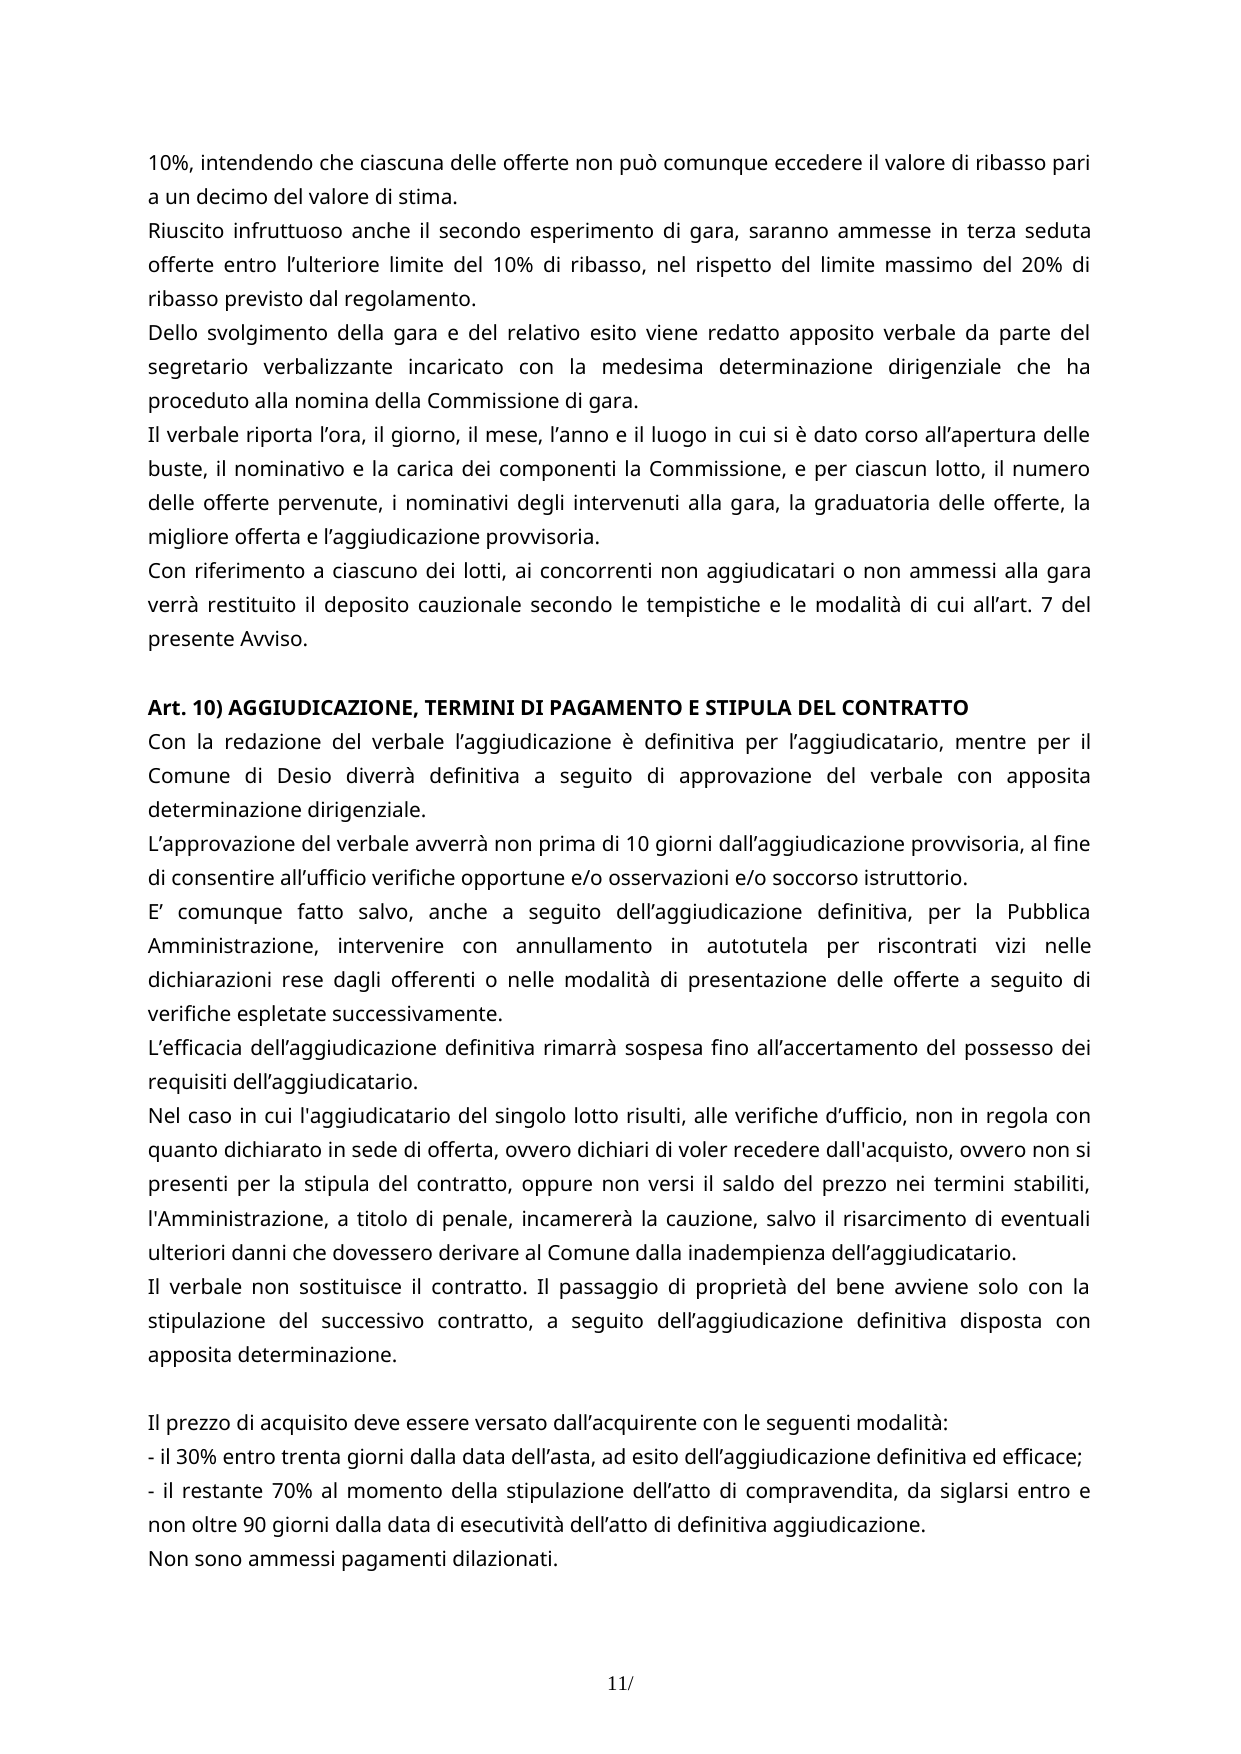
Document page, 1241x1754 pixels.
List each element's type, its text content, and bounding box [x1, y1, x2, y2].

text Il verbale non sostituisce il contratto. Il passaggio di proprietà del bene avviene solo con la stipulazione del successivo contratto, a seguito dell’aggiudicazione definitiva disposta con apposita determinazione. [148, 1272, 1092, 1368]
text - il restante 70% al momento della stipulazione dell’atto di compravendita, da siglarsi entro e non oltre 90 giorni dalla data di esecutività dell’atto di definitiva aggiudicazione. [148, 1476, 1092, 1539]
text Dello svolgimento della gara e del relativo esito viene redatto apposito verbale da parte del segretario verbalizzante incaricato con la medesima determinazione dirigenziale che ha proceduto alla nomina della Commissione di gara. [148, 318, 1092, 414]
text Nel caso in cui l'aggiudicatario del singolo lotto risulti, alle verifiche d’ufficio, non in regola con quanto dichiarato in sede di offerta, ovvero dichiari di voler recedere dall'acquisto, ovvero non si presenti per la stipula del contratto, oppure non versi il saldo del prezzo nei termini stabiliti, l'Amministrazione, a titolo di penale, incamererà la cauzione, salvo il risarcimento di eventuali ulteriori danni che dovessero derivare al Comune dalla inadempienza dell’aggiudicatario. [148, 1101, 1092, 1266]
text Art. 10) AGGIUDICAZIONE, TERMINI DI PAGAMENTO E STIPULA DEL CONTRATTO [148, 693, 1092, 721]
text Riuscito infruttuoso anche il secondo esperimento di gara, saranno ammesse in terza seduta offerte entro l’ulteriore limite del 10% di ribasso, nel rispetto del limite massimo del 20% di ribasso previsto dal regolamento. [148, 216, 1092, 312]
text 10%, intendendo che ciascuna delle offerte non può comunque eccedere il valore di ribasso pari a un decimo del valore di stima. [148, 148, 1092, 210]
text Il verbale riporta l’ora, il giorno, il mese, l’anno e il luogo in cui si è dato corso all’apertura delle buste, il nominativo e la carica dei componenti la Commissione, e per ciascun lotto, il numero delle offerte pervenute, i nominativi degli intervenuti alla gara, la graduatoria delle offerte, la migliore offerta e l’aggiudicazione provvisoria. [148, 420, 1092, 551]
text L’approvazione del verbale avverrà non prima di 10 giorni dall’aggiudicazione provvisoria, al fine di consentire all’ufficio verifiche opportune e/o osservazioni e/o soccorso istruttorio. [148, 829, 1092, 891]
text Con riferimento a ciascuno dei lotti, ai concorrenti non aggiudicatari o non ammessi alla gara verrà restituito il deposito cauzionale secondo le tempistiche e le modalità di cui all’art. 7 del presente Avviso. [148, 556, 1092, 653]
text E’ comunque fatto salvo, anche a seguito dell’aggiudicazione definitiva, per la Pubblica Amministrazione, intervenire con annullamento in autotutela per riscontrati vizi nelle dichiarazioni rese dagli offerenti o nelle modalità di presentazione delle offerte a seguito di verifiche espletate successivamente. [148, 897, 1092, 1028]
text - il 30% entro trenta giorni dalla data dell’asta, ad esito dell’aggiudicazione definitiva ed efficace; [148, 1442, 1092, 1471]
text Non sono ammessi pagamenti dilazionati. [148, 1544, 1092, 1573]
text Il prezzo di acquisito deve essere versato dall’acquirente con le seguenti modalità: [148, 1408, 1092, 1436]
text Con la redazione del verbale l’aggiudicazione è definitiva per l’aggiudicatario, mentre per il Comune di Desio diverrà definitiva a seguito di approvazione del verbale con apposita determinazione dirigenziale. [148, 727, 1092, 823]
text L’efficacia dell’aggiudicazione definitiva rimarrà sospesa fino all’accertamento del possesso dei requisiti dell’aggiudicatario. [148, 1033, 1092, 1096]
